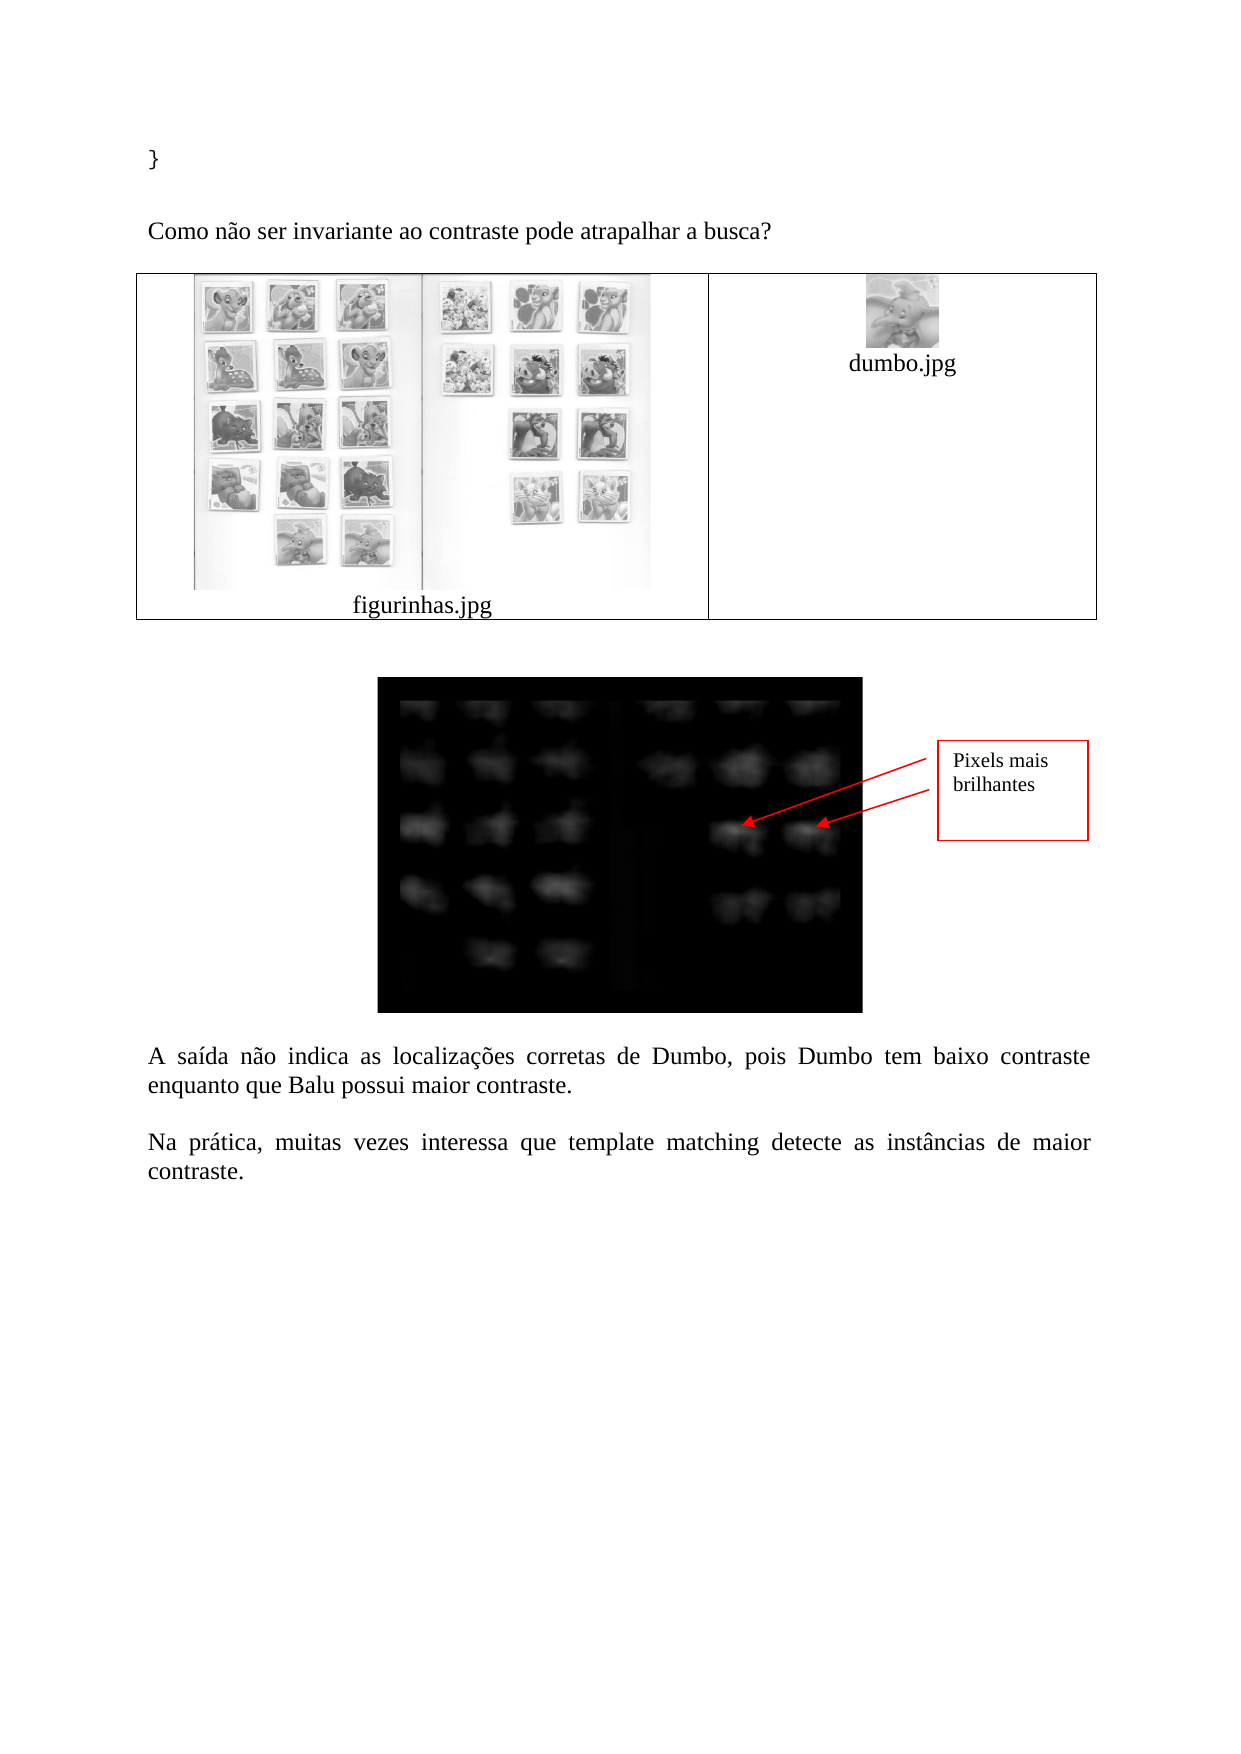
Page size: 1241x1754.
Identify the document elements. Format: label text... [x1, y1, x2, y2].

table_header figurinhas.jpg [137, 274, 708, 619]
table_header dumbo.jpg [709, 274, 1096, 619]
text Como não ser invariante ao contraste pode atrapalhar a busca? [148, 216, 1092, 244]
text } [148, 148, 1092, 205]
text Na prática, muitas vezes interessa que template matching detecte as instâncias de maior contraste. [148, 1127, 1092, 1185]
text A saída não indica as localizações corretas de Dumbo, pois Dumbo tem baixo contraste enquanto que Balu possui maior contraste. [148, 1041, 1092, 1098]
